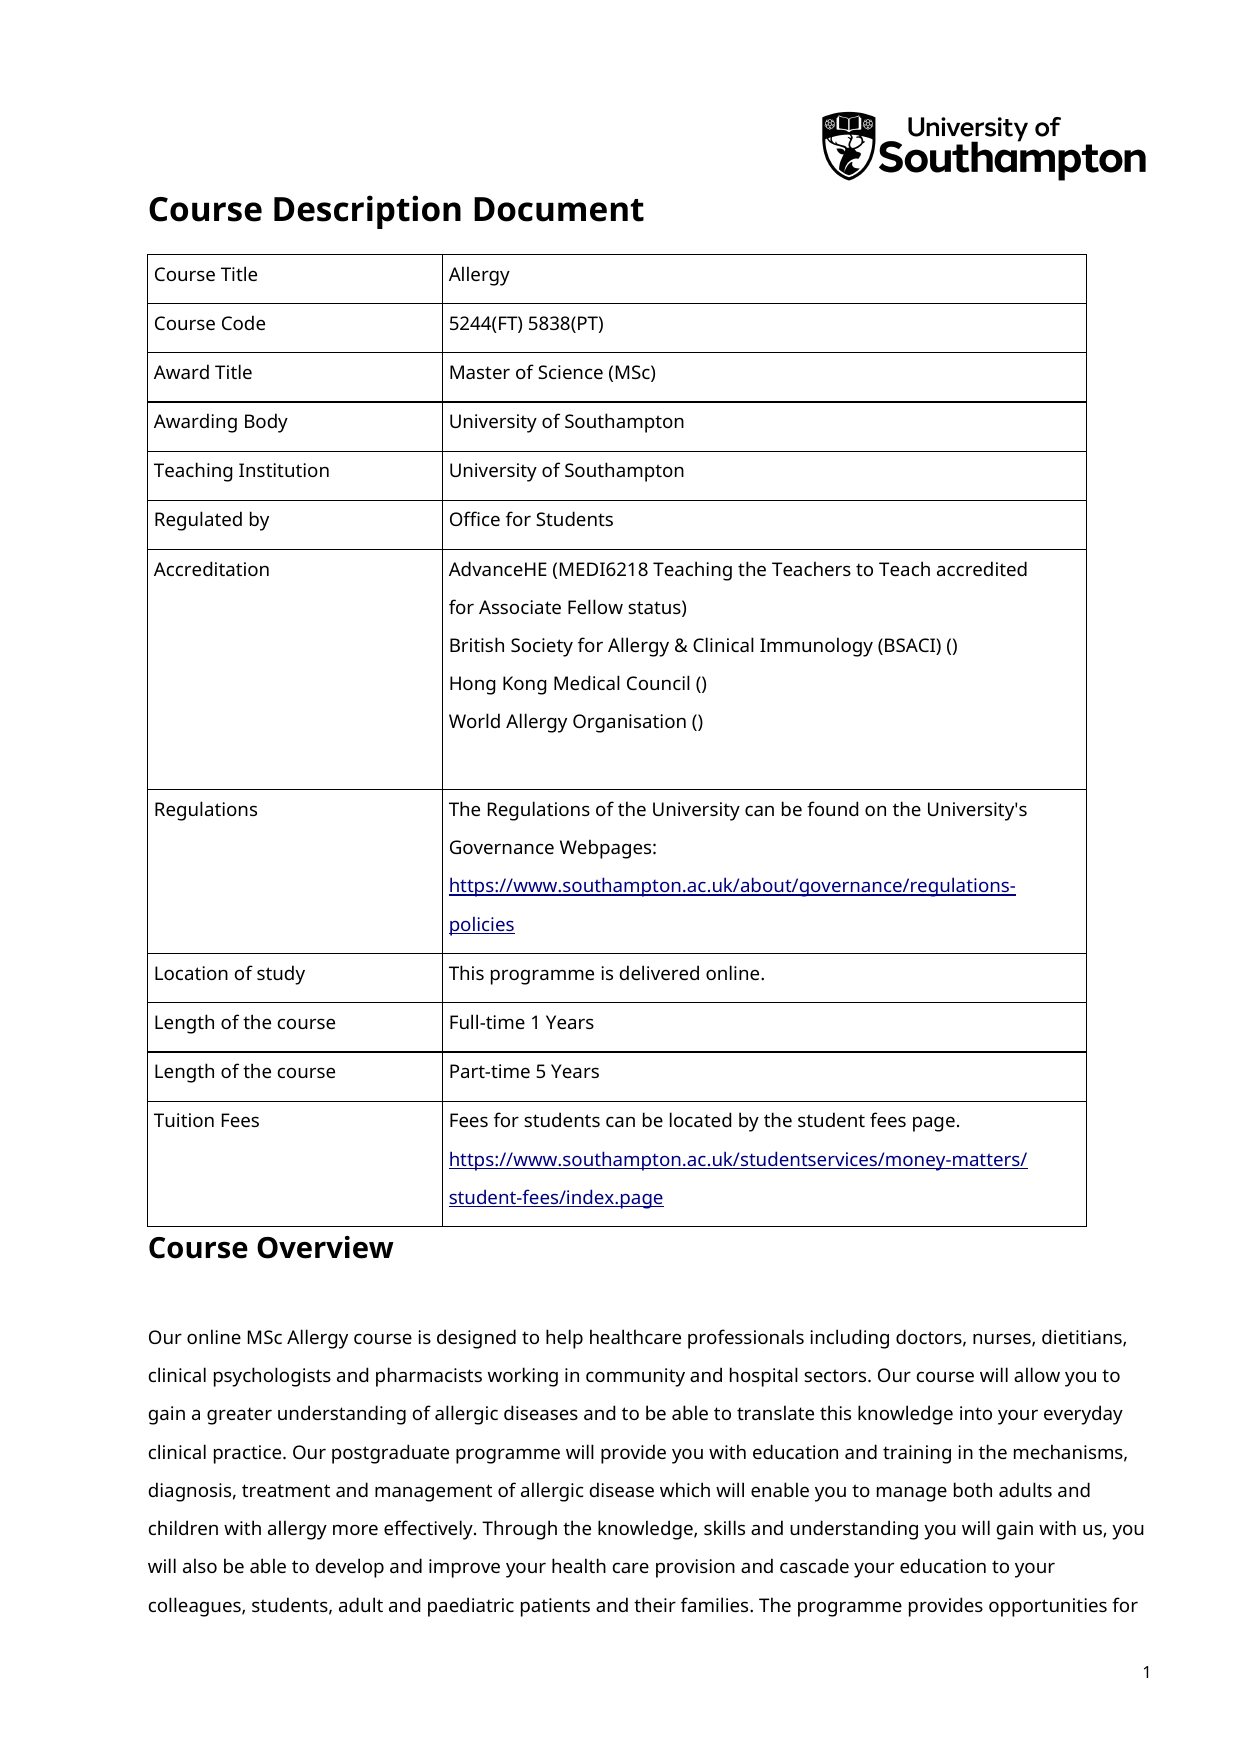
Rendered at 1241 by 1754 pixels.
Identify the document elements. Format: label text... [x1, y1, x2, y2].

table_cell Part-time 5 Years [443, 1053, 1086, 1101]
table_header Allergy [443, 255, 1086, 303]
table_cell University of Southampton [443, 452, 1086, 500]
text Our online MSc Allergy course is designed to help healthcare professionals including doctors, nurses, dietitians, clinical psychologists and pharmacists working in community and hospital sectors. Our course will allow you to gain a greater understanding of allergic diseases and to be able to translate this knowledge into your everyday clinical practice. Our postgraduate programme will provide you with education and training in the mechanisms, diagnosis, treatment and management of allergic disease which will enable you to manage both adults and children with allergy more effectively. Through the knowledge, skills and understanding you will gain with us, you will also be able to develop and improve your health care provision and cascade your education to your colleagues, students, adult and paediatric patients and their families. The programme provides opportunities for [148, 1324, 1152, 1617]
subtitle Course Description Document [148, 186, 1152, 231]
table_cell The Regulations of the University can be found on the University's Governance Webpages: https://www.southampton.ac.uk/about/governance/regulations-policies [443, 790, 1086, 953]
table_cell Regulated by [148, 501, 442, 549]
table_cell Location of study [148, 954, 442, 1002]
table_cell Length of the course [148, 1053, 442, 1101]
table_cell 5244(FT) 5838(PT) [443, 304, 1086, 352]
table_cell University of Southampton [443, 403, 1086, 451]
table_cell Awarding Body [148, 403, 442, 451]
table_cell Tuition Fees [148, 1102, 442, 1226]
table_cell Full-time 1 Years [443, 1003, 1086, 1051]
table_cell Course Code [148, 304, 442, 352]
table_cell Regulations [148, 790, 442, 953]
subtitle Course Overview [148, 1227, 1152, 1267]
table_cell Length of the course [148, 1003, 442, 1051]
table_cell This programme is delivered online. [443, 954, 1086, 1002]
table_cell Teaching Institution [148, 452, 442, 500]
table_cell Fees for students can be located by the student fees page. https://www.southampton.ac.uk/studentservices/money-matters/student-fees/index.page [443, 1102, 1086, 1226]
table_header Course Title [148, 255, 442, 303]
table_cell Award Title [148, 353, 442, 401]
table_cell Master of Science (MSc) [443, 353, 1086, 401]
table_cell Office for Students [443, 501, 1086, 549]
table_cell Accreditation [148, 550, 442, 789]
table_cell AdvanceHE (MEDI6218 Teaching the Teachers to Teach accredited for Associate Fellow status) British Society for Allergy & Clinical Immunology (BSACI) () Hong Kong Medical Council () World Allergy Organisation () [443, 550, 1086, 789]
